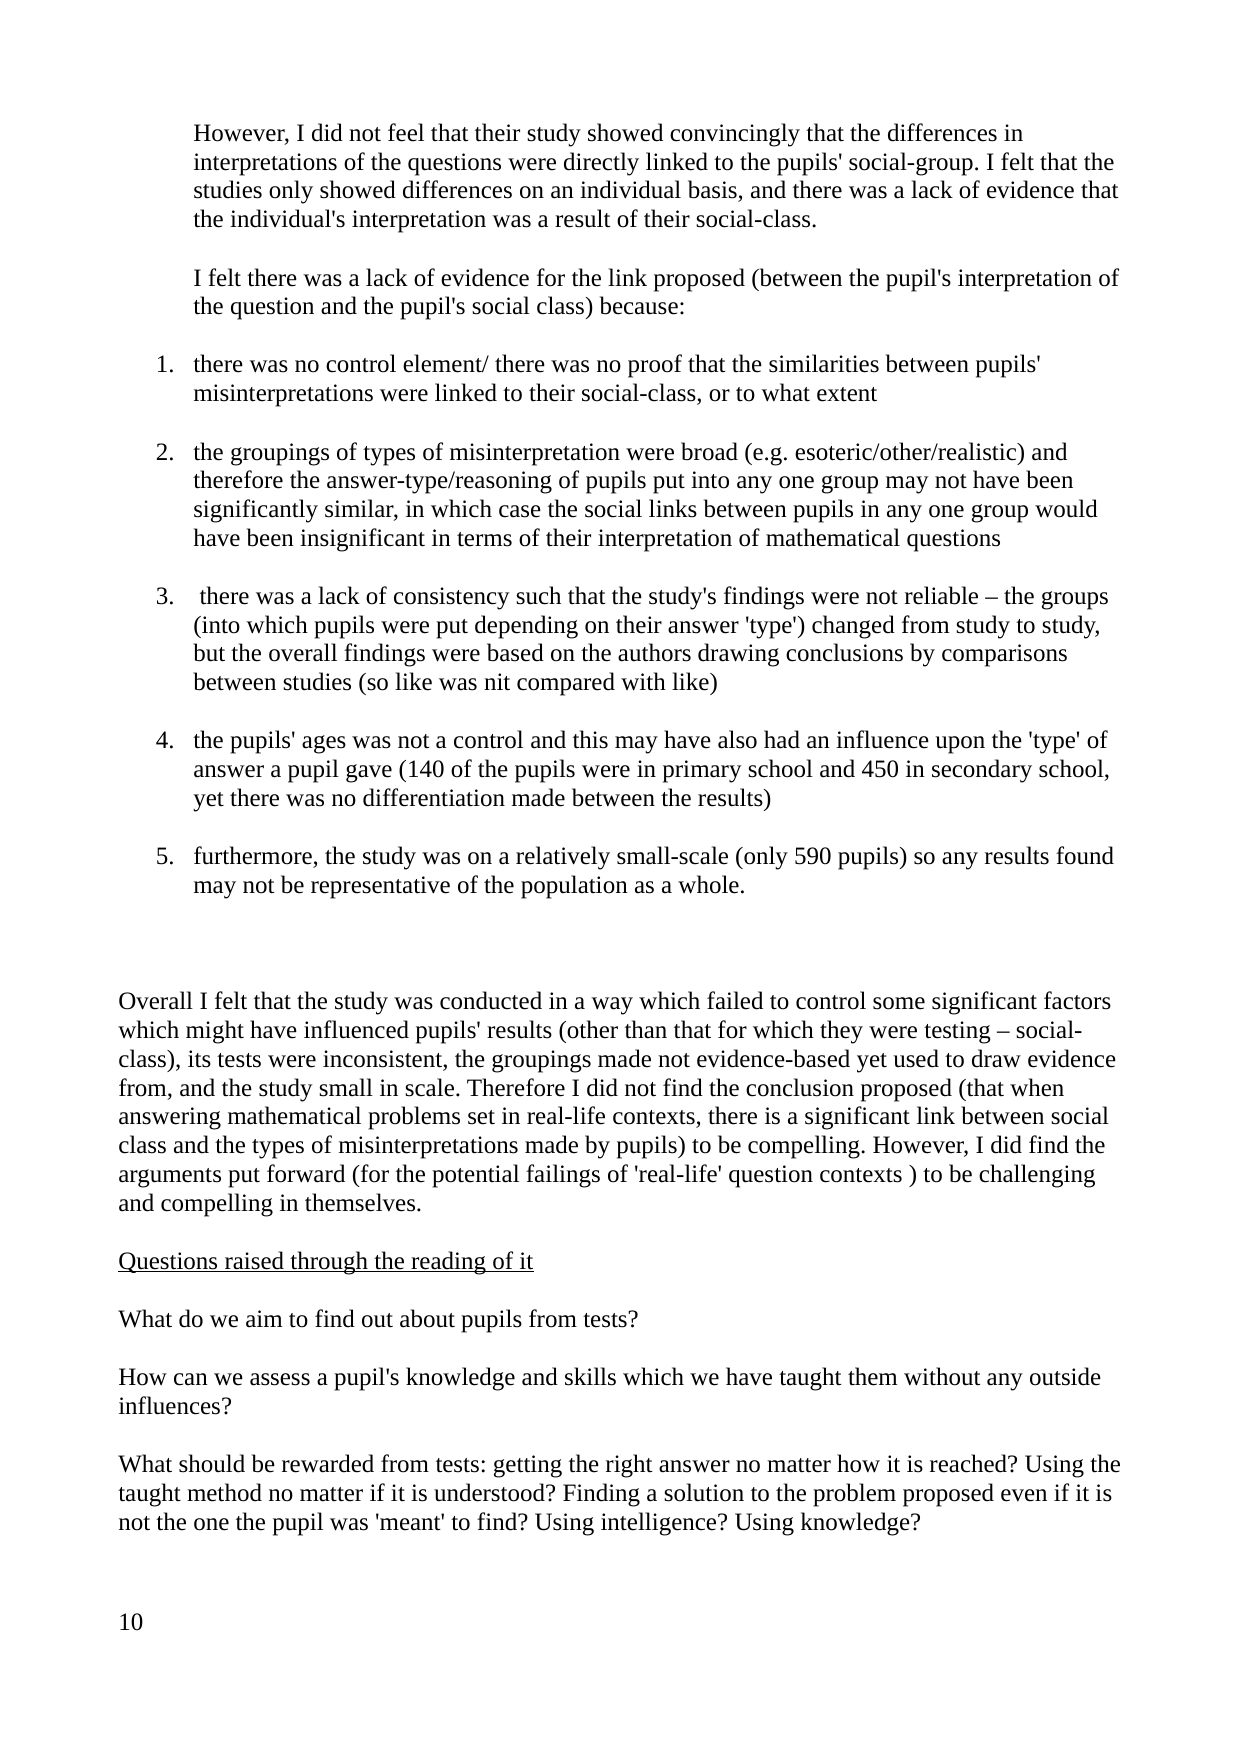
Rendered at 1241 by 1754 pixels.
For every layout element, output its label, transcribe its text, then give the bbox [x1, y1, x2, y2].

list I felt there was a lack of evidence for the link proposed (between the pupil's interpretation of the question and the pupil's social class) because: [156, 263, 1122, 320]
list the groupings of types of misinterpretation were broad (e.g. esoteric/other/realistic) and therefore the answer-type/reasoning of pupils put into any one group may not have been significantly similar, in which case the social links between pupils in any one group would have been insignificant in terms of their interpretation of mathematical questions [156, 437, 1122, 552]
list there was a lack of consistency such that the study's findings were not reliable – the groups (into which pupils were put depending on their answer 'type') changed from study to study, but the overall findings were based on the authors drawing conclusions by comparisons between studies (so like was nit compared with like) [156, 581, 1122, 696]
text Questions raised through the reading of it [118, 1246, 1122, 1275]
list there was no control element/ there was no proof that the similarities between pupils' misinterpretations were linked to their social-class, or to what extent [156, 349, 1122, 407]
text What should be rewarded from tests: getting the right answer no matter how it is reached? Using the taught method no matter if it is understood? Finding a solution to the problem proposed even if it is not the one the pupil was 'meant' to find? Using intelligence? Using knowledge? [118, 1449, 1122, 1536]
list However, I did not feel that their study showed convincingly that the differences in interpretations of the questions were directly linked to the pupils' social-group. I felt that the studies only showed differences on an individual basis, and there was a lack of evidence that the individual's interpretation was a result of their social-class. [156, 118, 1122, 233]
list the pupils' ages was not a control and this may have also had an influence upon the 'type' of answer a pupil gave (140 of the pupils were in primary school and 450 in secondary school, yet there was no differentiation made between the results) [156, 726, 1122, 812]
list furthermore, the study was on a relatively small-scale (only 590 pupils) so any results found may not be representative of the population as a whole. [156, 841, 1122, 899]
text How can we assess a pupil's knowledge and skills which we have taught them without any outside influences? [118, 1362, 1122, 1420]
text What do we aim to find out about pupils from tests? [118, 1304, 1122, 1333]
text Overall I felt that the study was conducted in a way which failed to control some significant factors which might have influenced pupils' results (other than that for which they were testing – social-class), its tests were inconsistent, the groupings made not evidence-based yet used to draw evidence from, and the study small in scale. Therefore I did not find the conclusion proposed (that when answering mathematical problems set in real-life contexts, there is a significant link between social class and the types of misinterpretations made by pupils) to be compelling. However, I did find the arguments put forward (for the potential failings of 'real-life' question contexts ) to be challenging and compelling in themselves. [118, 986, 1122, 1216]
